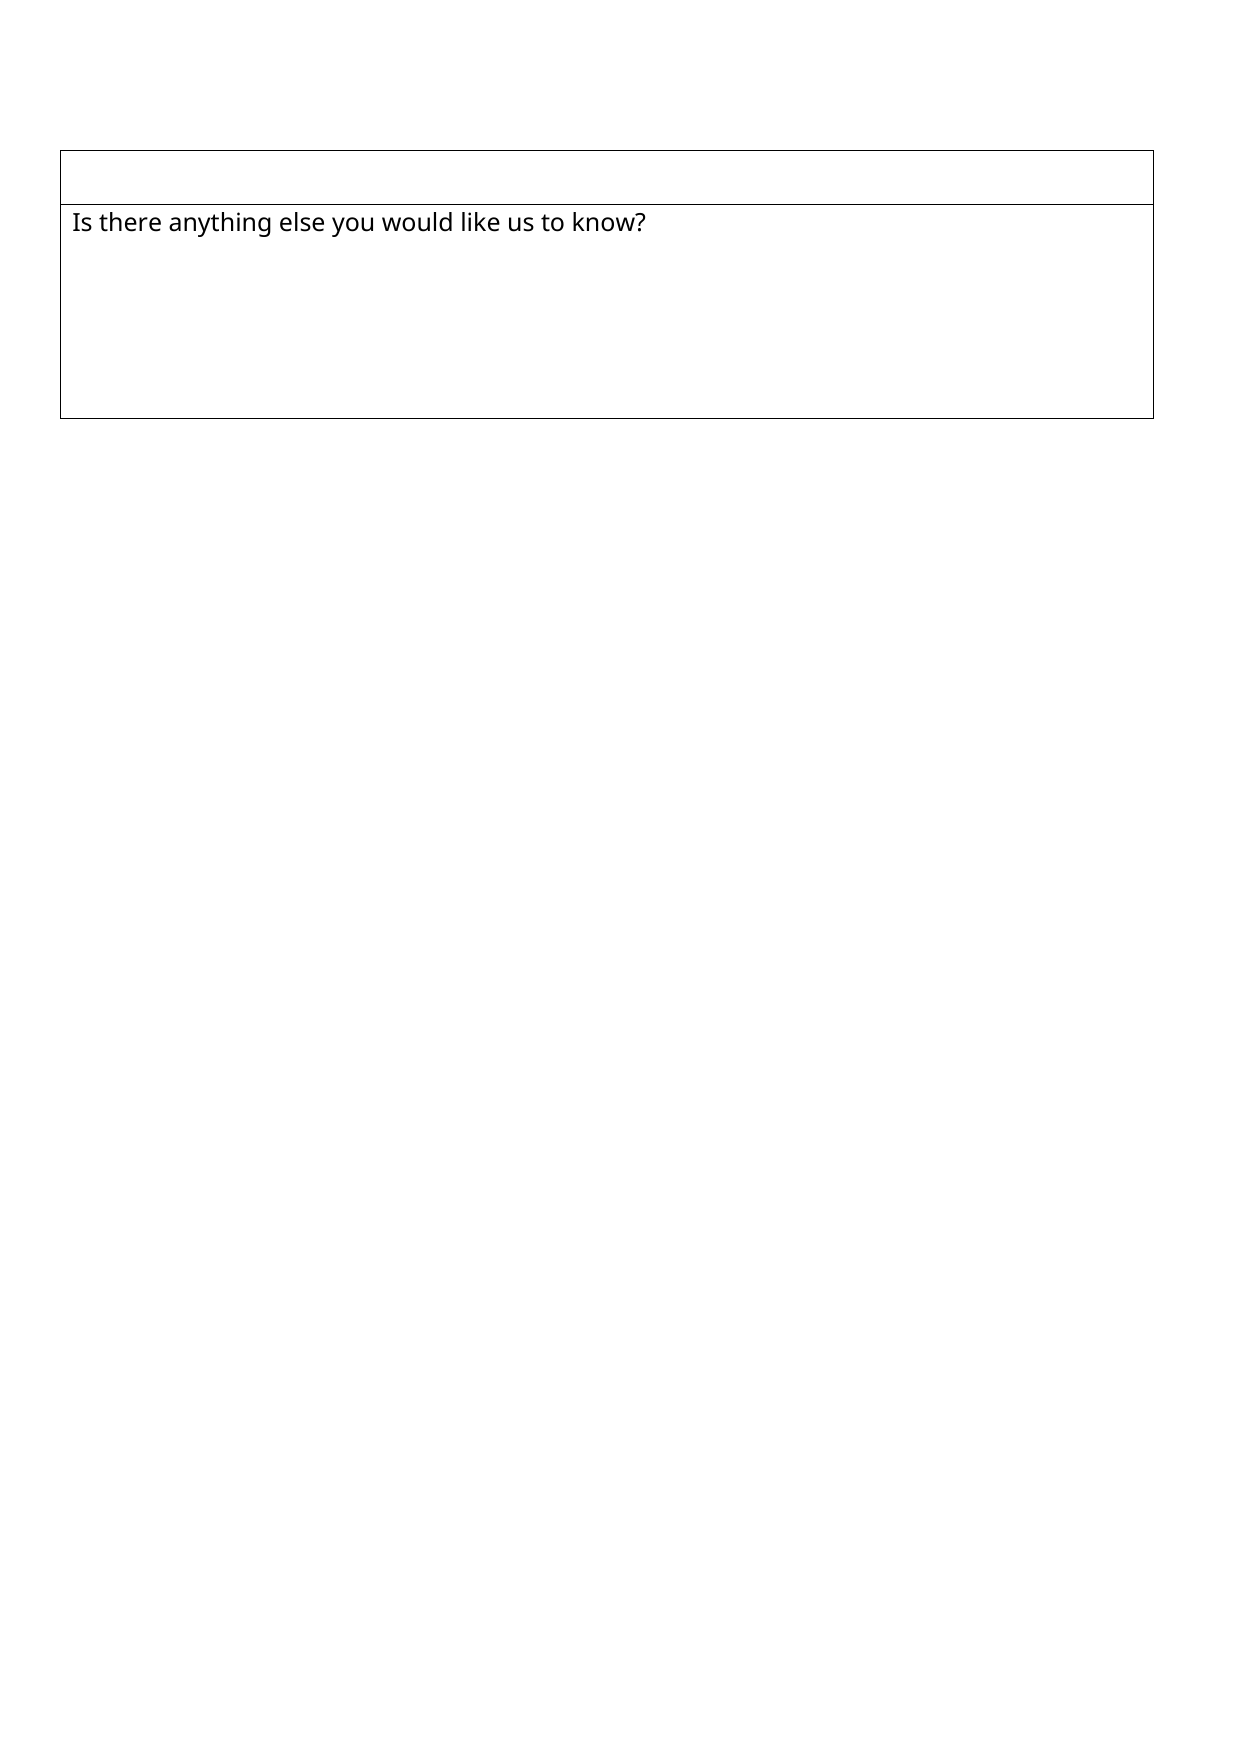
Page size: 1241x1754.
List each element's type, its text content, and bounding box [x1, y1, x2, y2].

table_cell Is there anything else you would like us to know? [61, 205, 1153, 418]
table_cell [61, 151, 1153, 204]
